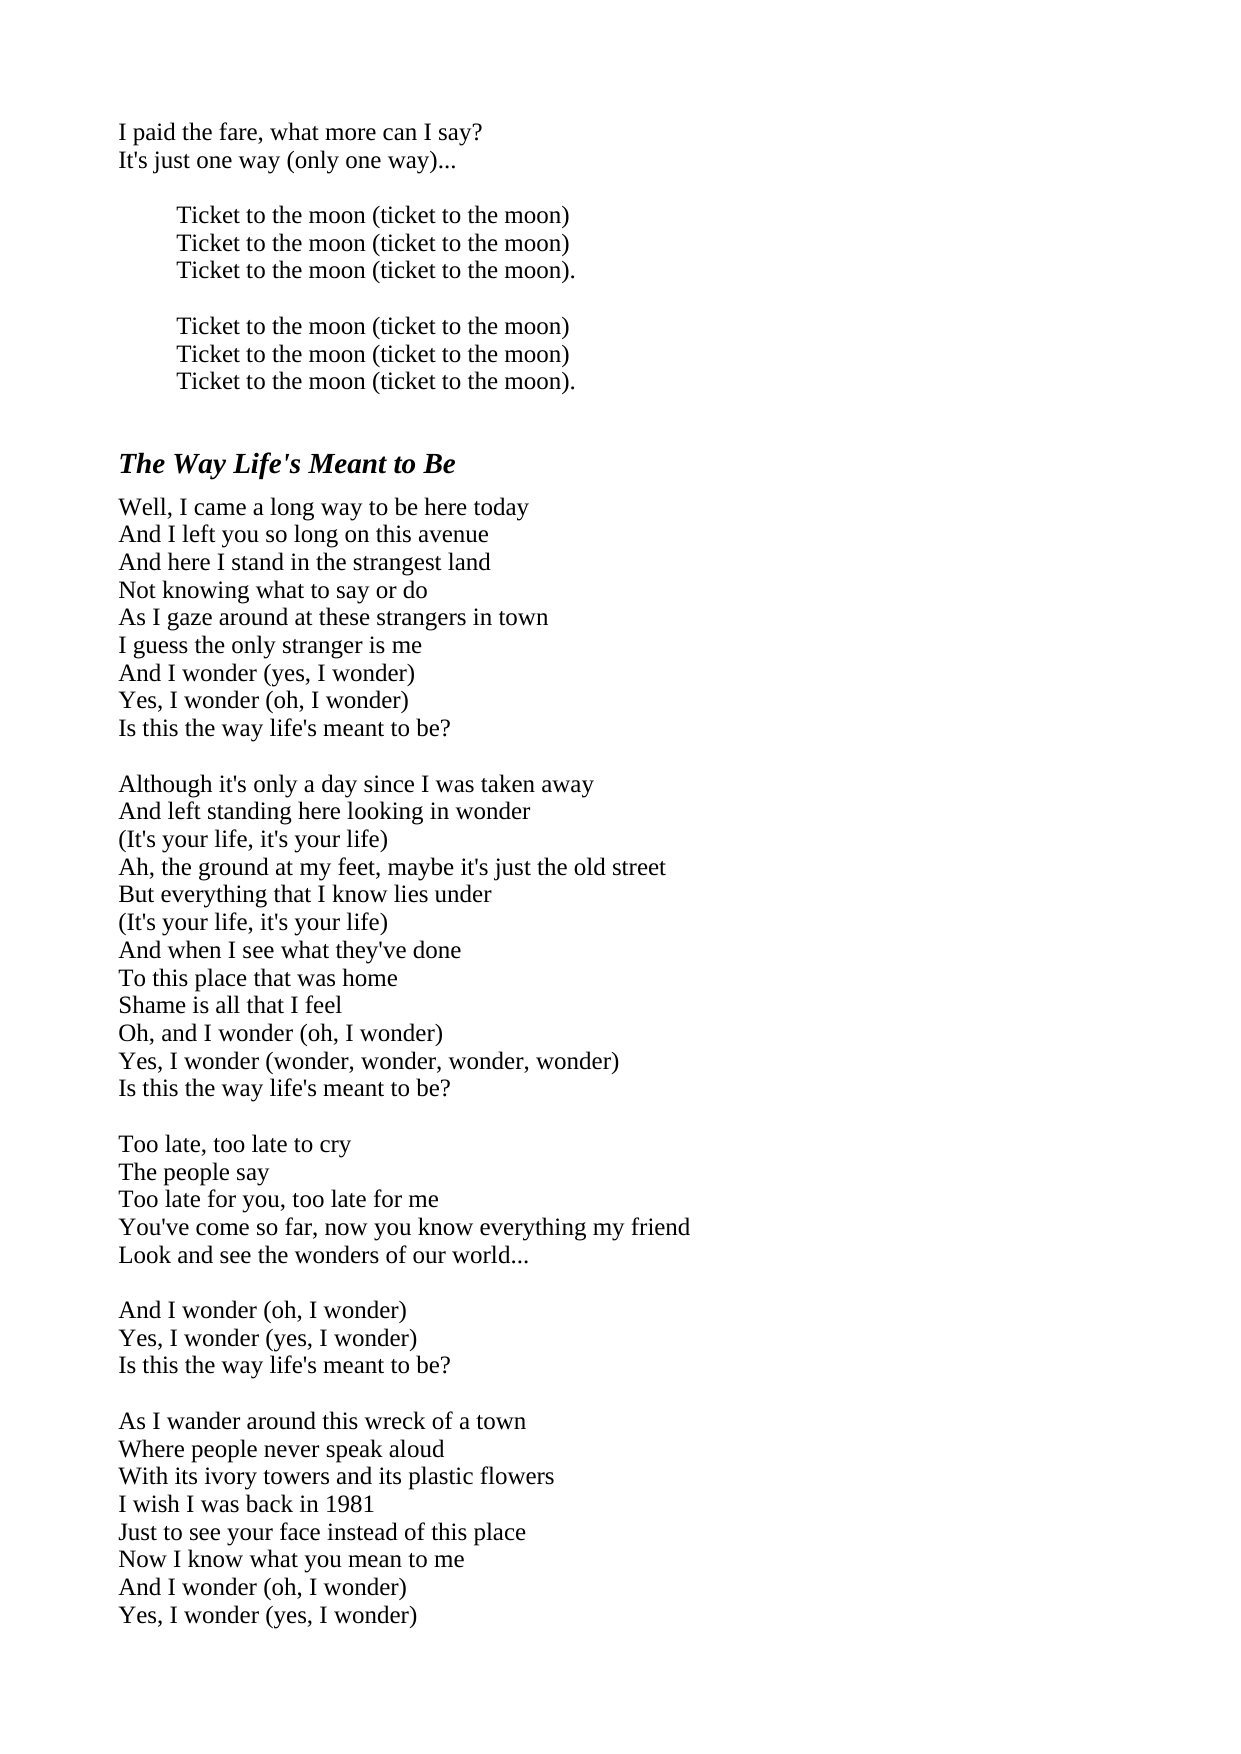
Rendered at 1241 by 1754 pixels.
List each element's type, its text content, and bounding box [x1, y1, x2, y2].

text Ticket to the moon (ticket to the moon) [176, 312, 1122, 340]
text Is this the way life's meant to be? [118, 714, 1122, 742]
text And when I see what they've done [118, 936, 1122, 964]
text Too late for you, too late for me [118, 1185, 1122, 1213]
text Ticket to the moon (ticket to the moon) [176, 201, 1122, 229]
text It's just one way (only one way)... [118, 146, 1122, 173]
text Yes, I wonder (yes, I wonder) [118, 1601, 1122, 1629]
text (It's your life, it's your life) [118, 825, 1122, 853]
text Look and see the wonders of our world... [118, 1241, 1122, 1268]
text I wish I was back in 1981 [118, 1490, 1122, 1518]
text And I wonder (yes, I wonder) [118, 659, 1122, 687]
text And I left you so long on this avenue [118, 520, 1122, 548]
text And left standing here looking in wonder [118, 797, 1122, 825]
text And I wonder (oh, I wonder) [118, 1296, 1122, 1324]
text Just to see your face instead of this place [118, 1518, 1122, 1546]
text The Way Life's Meant to Be [118, 448, 1122, 480]
text Not knowing what to say or do [118, 576, 1122, 603]
text Ah, the ground at my feet, maybe it's just the old street [118, 853, 1122, 881]
text Now I know what you mean to me [118, 1546, 1122, 1573]
text (It's your life, it's your life) [118, 908, 1122, 936]
text Ticket to the moon (ticket to the moon) [176, 229, 1122, 257]
text I paid the fare, what more can I say? [118, 118, 1122, 146]
text Oh, and I wonder (oh, I wonder) [118, 1019, 1122, 1047]
text To this place that was home [118, 964, 1122, 991]
text And here I stand in the strangest land [118, 548, 1122, 576]
text Is this the way life's meant to be? [118, 1352, 1122, 1379]
text I guess the only stranger is me [118, 631, 1122, 659]
text Yes, I wonder (oh, I wonder) [118, 687, 1122, 714]
text Ticket to the moon (ticket to the moon). [176, 367, 1122, 395]
text Although it's only a day since I was taken away [118, 770, 1122, 797]
text Yes, I wonder (wonder, wonder, wonder, wonder) [118, 1047, 1122, 1074]
text Shame is all that I feel [118, 991, 1122, 1019]
text Ticket to the moon (ticket to the moon) [176, 340, 1122, 367]
text As I gaze around at these strangers in town [118, 603, 1122, 631]
text Too late, too late to cry [118, 1130, 1122, 1158]
text Ticket to the moon (ticket to the moon). [176, 257, 1122, 284]
text But everything that I know lies under [118, 881, 1122, 908]
text Well, I came a long way to be here today [118, 493, 1122, 520]
text You've come so far, now you know everything my friend [118, 1213, 1122, 1241]
text And I wonder (oh, I wonder) [118, 1573, 1122, 1601]
text Yes, I wonder (yes, I wonder) [118, 1324, 1122, 1352]
text As I wander around this wreck of a town [118, 1407, 1122, 1435]
text The people say [118, 1158, 1122, 1185]
text With its ivory towers and its plastic flowers [118, 1462, 1122, 1490]
text Where people never speak aloud [118, 1435, 1122, 1462]
text Is this the way life's meant to be? [118, 1074, 1122, 1102]
